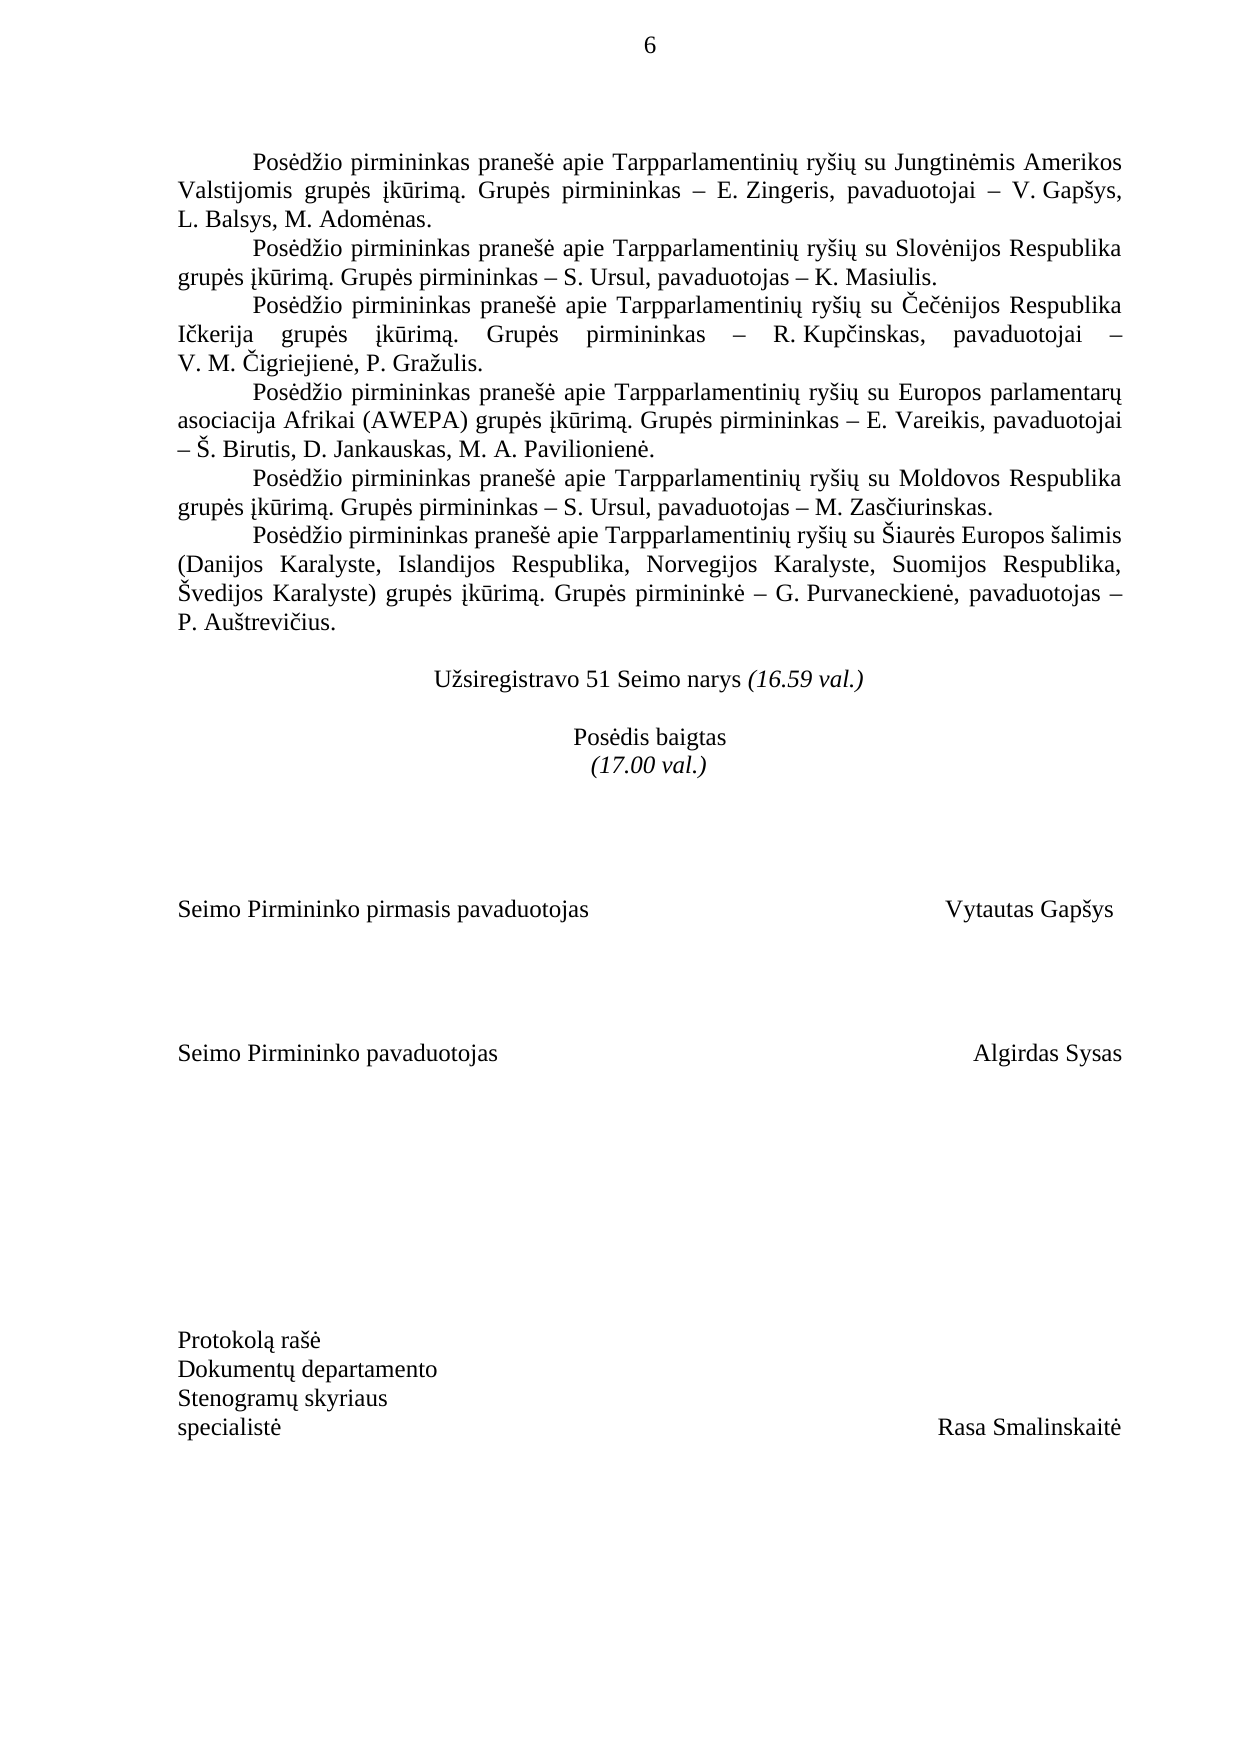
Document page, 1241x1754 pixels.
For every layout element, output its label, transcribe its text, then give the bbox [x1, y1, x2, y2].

text Posėdžio pirmininkas pranešė apie Tarpparlamentinių ryšių su Europos parlamentarų asociacija Afrikai (AWEPA) grupės įkūrimą. Grupės pirmininkas – E. Vareikis, pavaduotojai – Š. Birutis, D. Jankauskas, M. A. Pavilionienė. [177, 377, 1122, 463]
text Posėdžio pirmininkas pranešė apie Tarpparlamentinių ryšių su Čečėnijos Respublika Ičkerija grupės įkūrimą. Grupės pirmininkas – R. Kupčinskas, pavaduotojai – V. M. Čigriejienė, P. Gražulis. [177, 291, 1122, 377]
text Posėdžio pirmininkas pranešė apie Tarpparlamentinių ryšių su Moldovos Respublika grupės įkūrimą. Grupės pirmininkas – S. Ursul, pavaduotojas – M. Zasčiurinskas. [177, 463, 1122, 521]
text (17.00 val.) [177, 751, 1122, 779]
text Posėdis baigtas [177, 722, 1122, 751]
text Protokolą rašė [177, 1326, 1122, 1354]
text Posėdžio pirmininkas pranešė apie Tarpparlamentinių ryšių su Slovėnijos Respublika grupės įkūrimą. Grupės pirmininkas – S. Ursul, pavaduotojas – K. Masiulis. [177, 233, 1122, 291]
text Dokumentų departamento [177, 1354, 1122, 1383]
text Stenogramų skyriaus [177, 1383, 1122, 1412]
text Seimo Pirmininko pirmasis pavaduotojas Vytautas Gapšys [177, 894, 1122, 923]
text Posėdžio pirmininkas pranešė apie Tarpparlamentinių ryšių su Jungtinėmis Amerikos Valstijomis grupės įkūrimą. Grupės pirmininkas – E. Zingeris, pavaduotojai – V. Gapšys, L. Balsys, M. Adomėnas. [177, 147, 1122, 233]
text Posėdžio pirmininkas pranešė apie Tarpparlamentinių ryšių su Šiaurės Europos šalimis (Danijos Karalyste, Islandijos Respublika, Norvegijos Karalyste, Suomijos Respublika, Švedijos Karalyste) grupės įkūrimą. Grupės pirmininkė – G. Purvaneckienė, pavaduotojas – P. Auštrevičius. [177, 521, 1122, 636]
text Seimo Pirmininko pavaduotojas Algirdas Sysas [177, 1038, 1122, 1067]
text Užsiregistravo 51 Seimo narys (16.59 val.) [177, 664, 1122, 693]
text specialistė Rasa Smalinskaitė [177, 1412, 1122, 1441]
